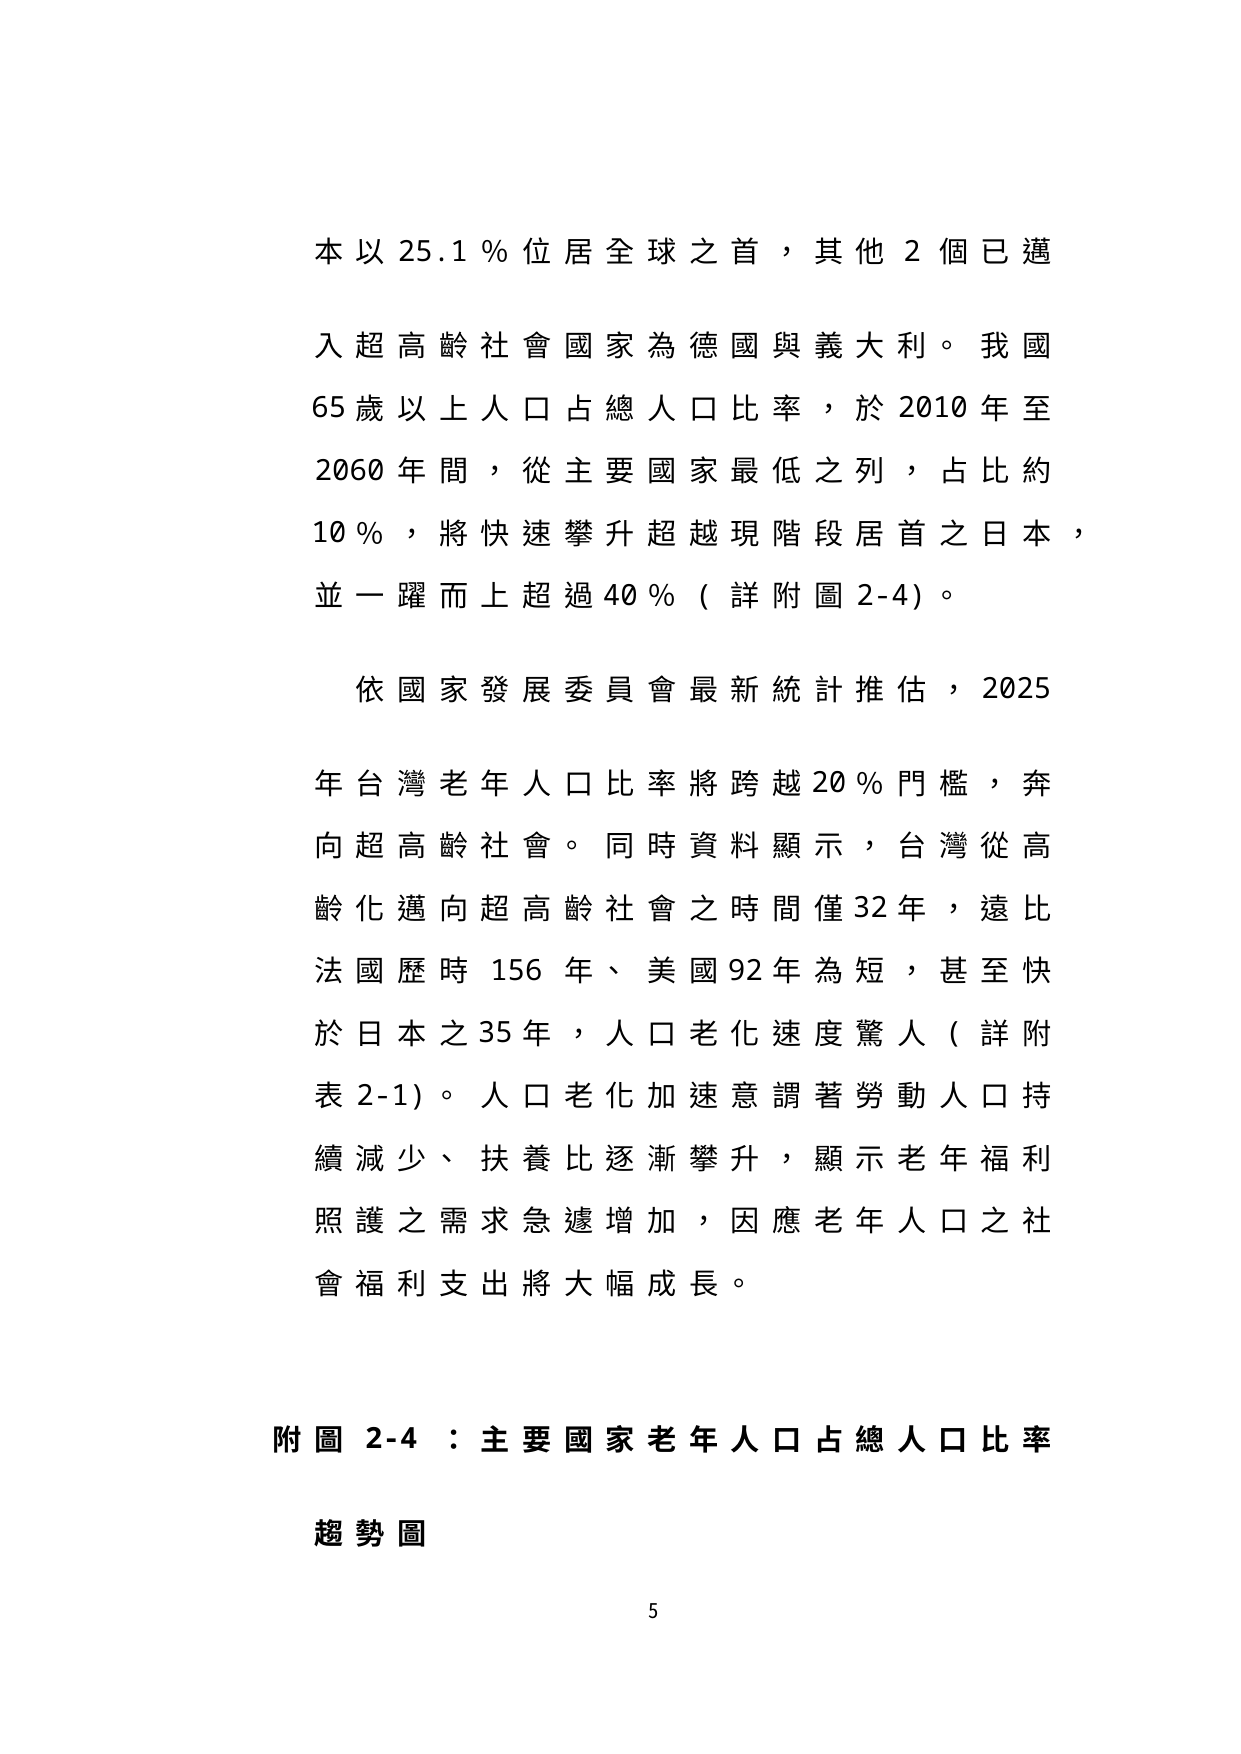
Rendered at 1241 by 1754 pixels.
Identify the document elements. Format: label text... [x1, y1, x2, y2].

text 附圖2-4：主要國家老年人口占總人口比率趨勢圖 [242, 1365, 1058, 1552]
text 依國家發展委員會最新統計推估，2025年台灣老年人口比率將跨越20％門檻，奔向超高齡社會。同時資料顯示，台灣從高齡化邁向超高齡社會之時間僅32年，遠比法國歷時156年、美國92年為短，甚至快於日本之35年，人口老化速度驚人(詳附表2-1)。人口老化加速意謂著勞動人口持續減少、扶養比逐漸攀升，顯示老年福利照護之需求急遽增加，因應老年人口之社會福利支出將大幅成長。 [271, 615, 1058, 1302]
text 我國人口平均壽命延長，生育年齡延後，生育率普降之情況下，人口老化速度遠比歐美先進國家快速甚多；根據世界衛生組織定義，當該國家中65歲以上老年人口比率達7％，即進入高齡化，達14％為高齡社會，達20％則進入超高齡社會；目前日本以25.1％位居全球之首，其他2個已邁入超高齡社會國家為德國與義大利。我國65歲以上人口占總人口比率，於2010年至2060年間，從主要國家最低之列，占比約10％，將快速攀升超越現階段居首之日本，並一躍而上超過40％(詳附圖2-4)。 [283, 177, 1058, 615]
